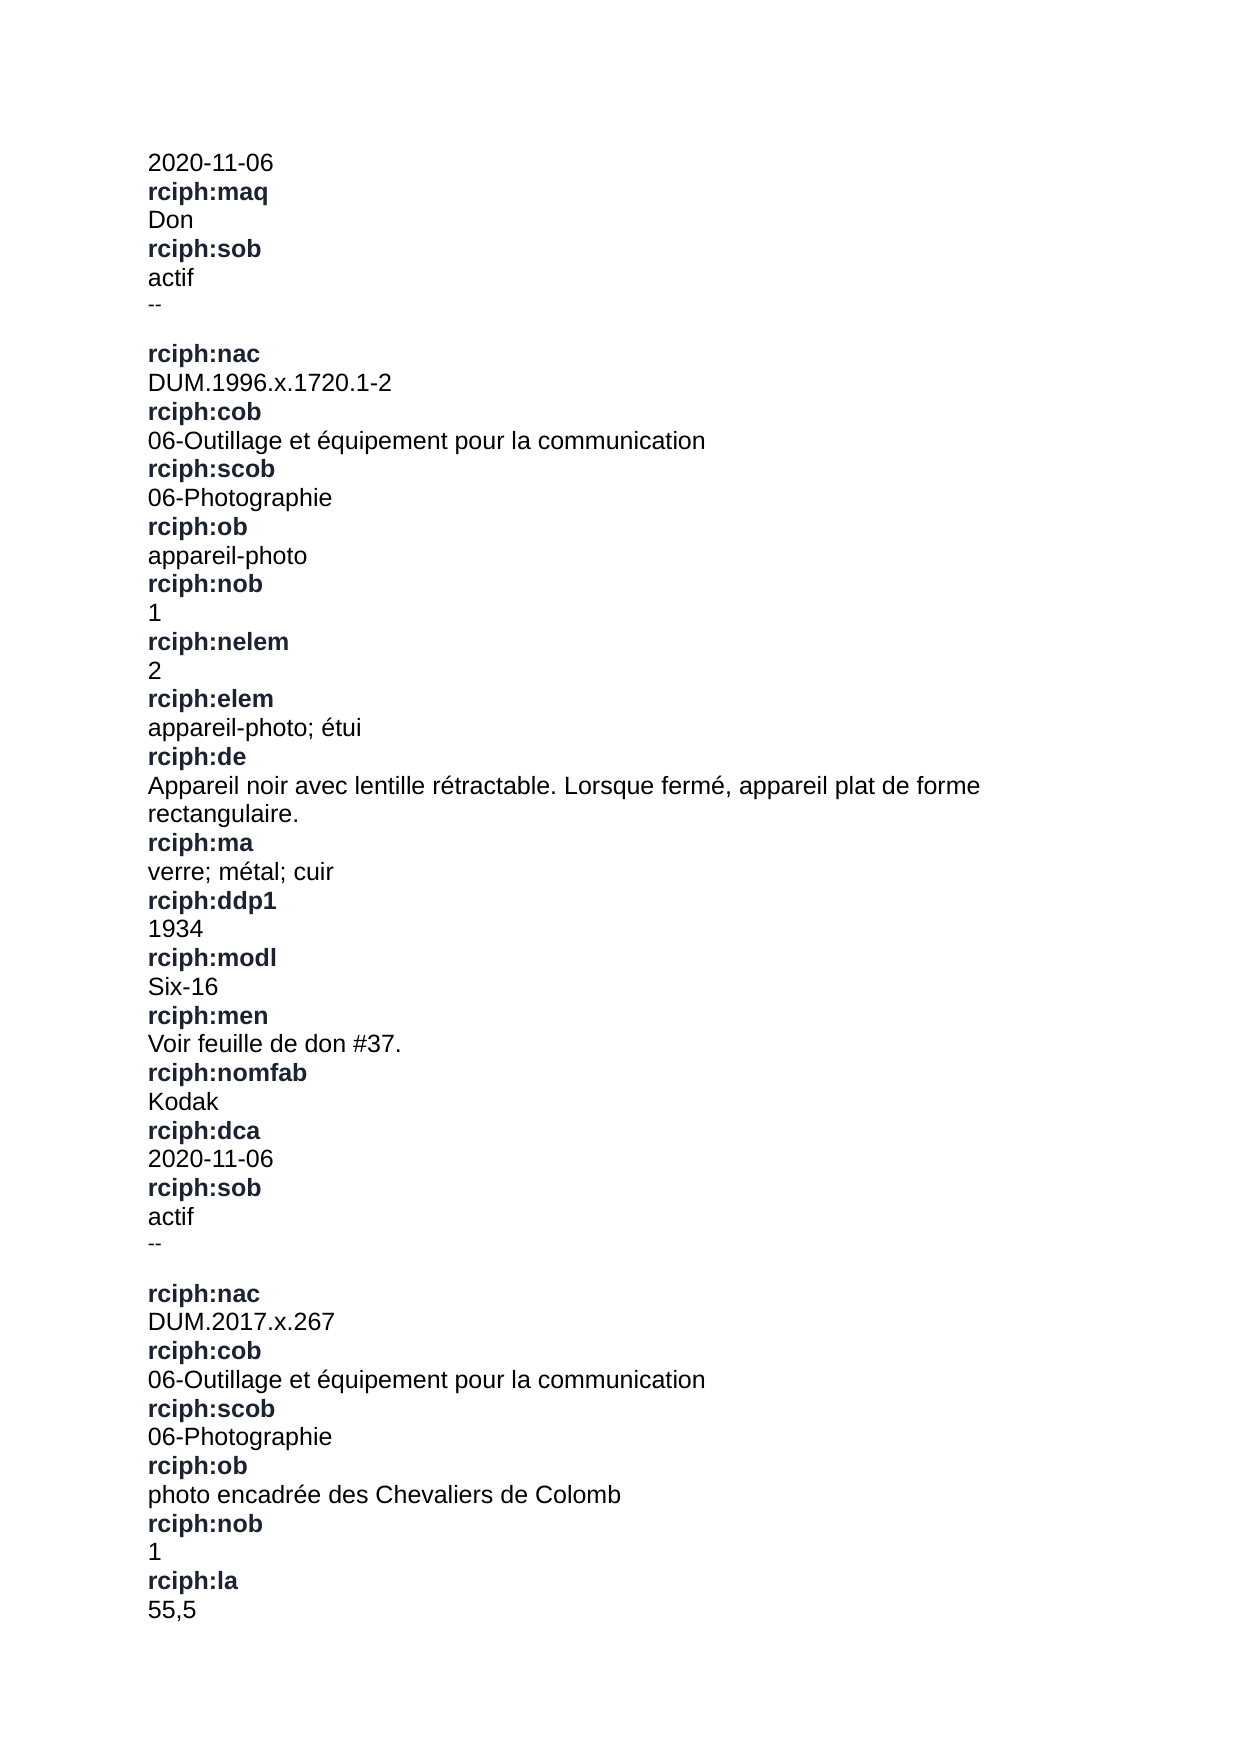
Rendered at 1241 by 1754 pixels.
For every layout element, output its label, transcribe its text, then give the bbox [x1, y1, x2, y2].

text rciph:ob [148, 1451, 1092, 1480]
text rciph:nac [148, 339, 1092, 368]
text appareil-photo [148, 541, 1092, 569]
text rciph:men [148, 1001, 1092, 1029]
text 1934 [148, 914, 1092, 943]
text 1 [148, 1537, 1092, 1566]
text rciph:maq [148, 176, 1092, 205]
text Six-16 [148, 972, 1092, 1001]
text 06-Outillage et équipement pour la communication [148, 1365, 1092, 1393]
text rciph:nob [148, 1508, 1092, 1537]
text 2 [148, 656, 1092, 684]
text rciph:sob [148, 1173, 1092, 1202]
text rciph:nomfab [148, 1058, 1092, 1087]
text DUM.1996.x.1720.1-2 [148, 368, 1092, 397]
text rciph:cob [148, 1336, 1092, 1365]
text verre; métal; cuir [148, 857, 1092, 886]
text photo encadrée des Chevaliers de Colomb [148, 1480, 1092, 1508]
text actif [148, 1202, 1092, 1231]
text rciph:nelem [148, 627, 1092, 656]
text 1 [148, 598, 1092, 627]
text rciph:de [148, 742, 1092, 771]
text rciph:ddp1 [148, 886, 1092, 914]
text rciph:nac [148, 1278, 1092, 1307]
text 06-Outillage et équipement pour la communication [148, 426, 1092, 454]
text rciph:sob [148, 234, 1092, 263]
text appareil-photo; étui [148, 713, 1092, 742]
text -- [148, 1231, 1092, 1254]
text Don [148, 205, 1092, 234]
text rciph:nob [148, 569, 1092, 598]
text rciph:elem [148, 684, 1092, 713]
text DUM.2017.x.267 [148, 1307, 1092, 1336]
text rciph:la [148, 1566, 1092, 1595]
text 2020-11-06 [148, 148, 1092, 176]
text rciph:cob [148, 397, 1092, 426]
text rciph:dca [148, 1116, 1092, 1144]
text rciph:ma [148, 828, 1092, 857]
text -- [148, 291, 1092, 315]
text Kodak [148, 1087, 1092, 1116]
text Appareil noir avec lentille rétractable. Lorsque fermé, appareil plat de forme rectangulaire. [148, 771, 1092, 828]
text rciph:modl [148, 943, 1092, 972]
text 06-Photographie [148, 483, 1092, 512]
text Voir feuille de don #37. [148, 1029, 1092, 1058]
text rciph:scob [148, 1393, 1092, 1422]
text 2020-11-06 [148, 1144, 1092, 1173]
text rciph:scob [148, 454, 1092, 483]
text rciph:ob [148, 512, 1092, 541]
text 55,5 [148, 1595, 1092, 1623]
text actif [148, 263, 1092, 291]
text 06-Photographie [148, 1422, 1092, 1451]
